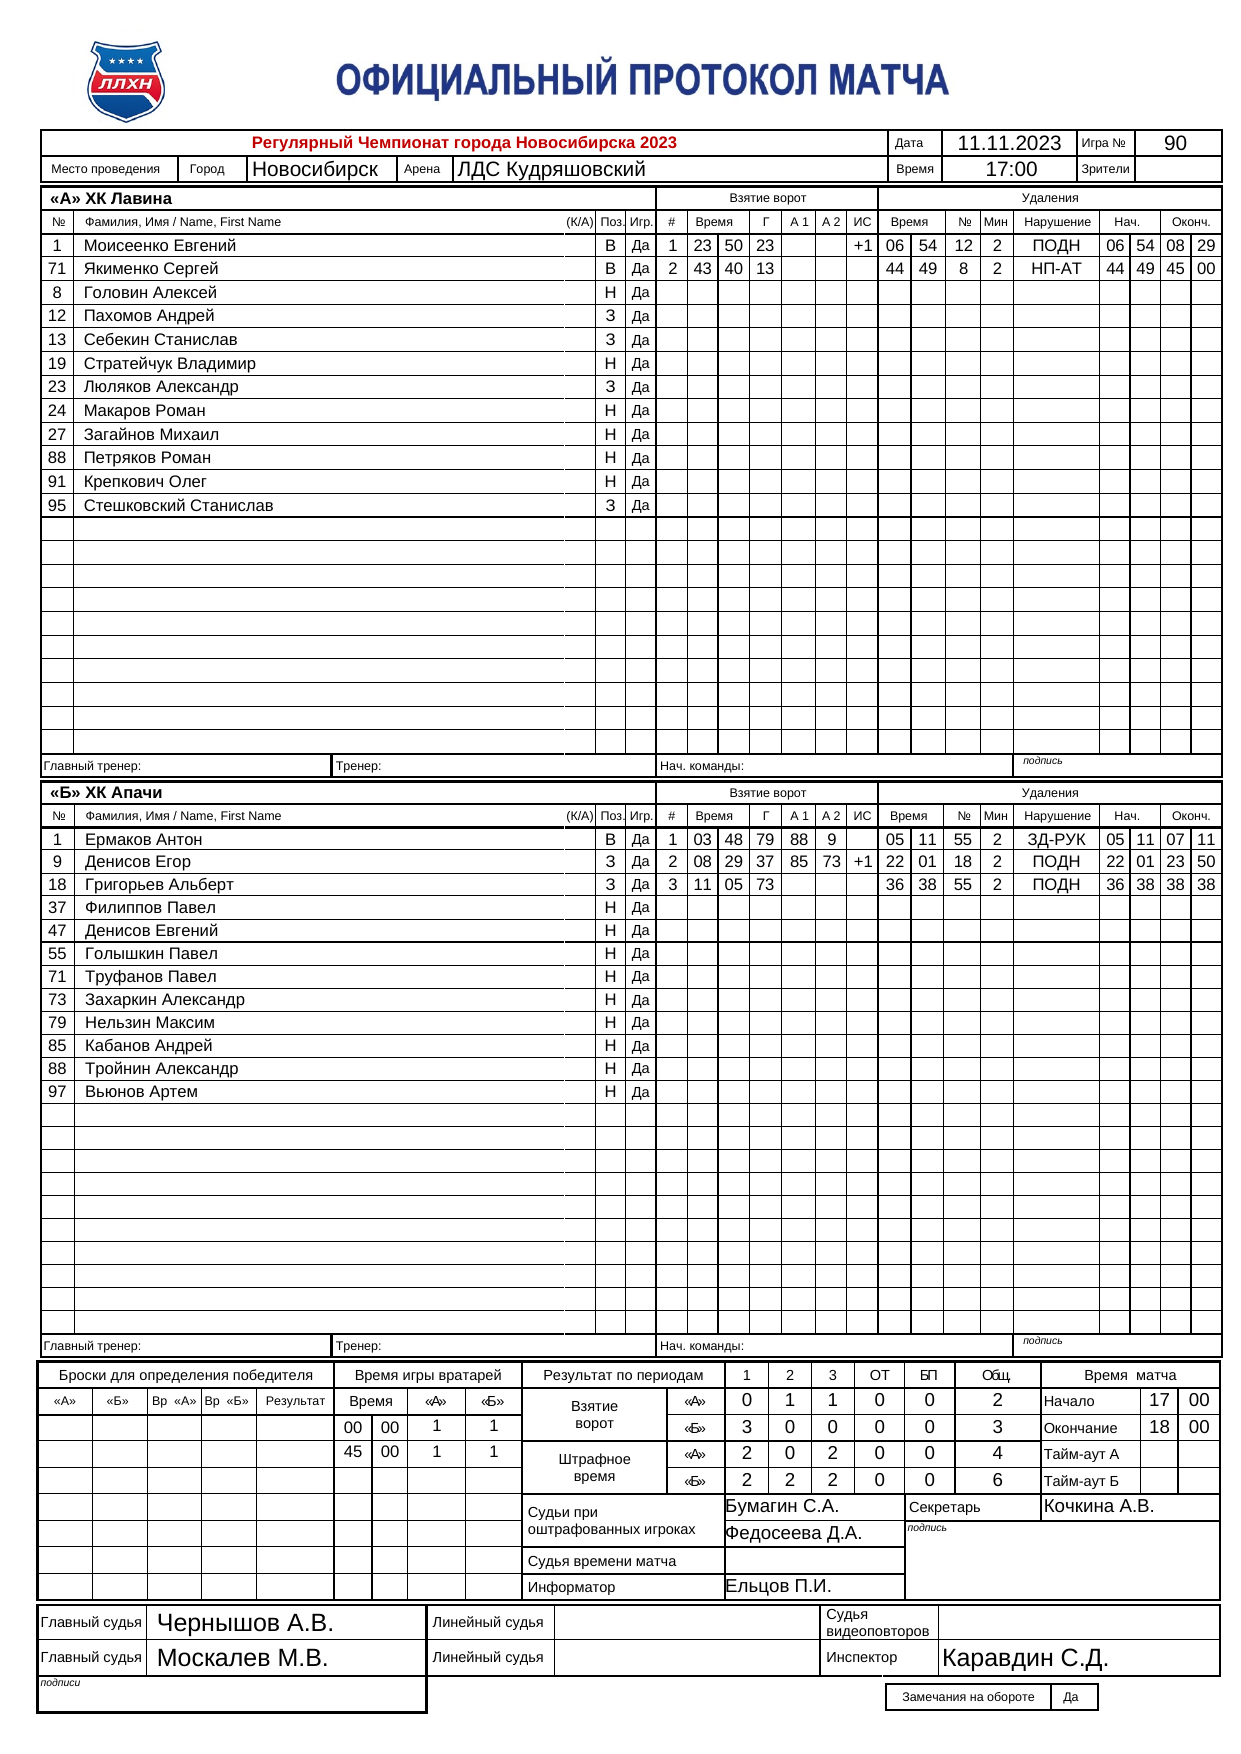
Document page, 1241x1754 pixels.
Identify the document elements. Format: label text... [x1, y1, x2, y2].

table_cell [335, 1574, 371, 1599]
table_cell [1192, 352, 1221, 374]
table_cell [879, 966, 910, 987]
table_cell [565, 446, 595, 469]
table_cell [879, 1150, 910, 1172]
table_cell 00 [373, 1441, 407, 1467]
table_cell [944, 1265, 980, 1287]
table_cell [847, 494, 877, 516]
table_cell [1100, 612, 1129, 634]
table_cell [981, 399, 1013, 422]
table_cell 8 [42, 281, 73, 303]
table_cell [626, 636, 655, 658]
table_cell [1192, 565, 1221, 587]
table_cell [750, 494, 781, 516]
table_cell 23 [750, 235, 781, 256]
table_cell 0 [769, 1442, 811, 1467]
table_cell [944, 1012, 980, 1033]
table_cell 85 [42, 1035, 74, 1057]
table_cell [782, 376, 815, 398]
table_cell [596, 683, 625, 706]
table_cell [1014, 683, 1099, 706]
table_header 2 [769, 1363, 811, 1387]
table_cell Н [596, 943, 625, 964]
table_cell Поз. [596, 805, 625, 826]
table_cell [981, 920, 1013, 941]
table_cell [1192, 518, 1221, 540]
table_cell [847, 1012, 877, 1033]
table_cell [688, 1081, 717, 1103]
table_cell [1014, 1081, 1099, 1103]
table_cell [42, 730, 73, 753]
table_cell [816, 1219, 846, 1241]
table_cell 95 [42, 494, 73, 516]
table_cell [719, 541, 749, 564]
table_cell [1161, 1127, 1190, 1149]
table_cell [816, 989, 846, 1011]
table_cell [719, 399, 749, 422]
table_cell «А» [39, 1389, 92, 1413]
table_cell [596, 1127, 625, 1149]
table_cell [847, 612, 877, 634]
table_cell Время [335, 1389, 407, 1413]
table_cell 1 [657, 235, 687, 256]
table_cell Чернышов А.В. [147, 1606, 425, 1639]
table_cell [202, 1468, 256, 1493]
table_cell Время [879, 211, 945, 233]
table_cell [202, 1547, 256, 1573]
table_cell Результат [257, 1389, 333, 1413]
table_cell 49 [1131, 257, 1160, 280]
table_cell [1014, 1058, 1099, 1079]
table_cell 23 [1161, 850, 1190, 872]
table_cell [1192, 494, 1221, 516]
table_cell Люляков Александр [74, 376, 564, 398]
table_cell 91 [42, 470, 73, 493]
table_cell [912, 1058, 943, 1079]
table_cell Н [596, 1058, 625, 1079]
table_cell 47 [42, 920, 74, 941]
table_cell [688, 943, 717, 964]
table_cell [565, 1012, 595, 1033]
table_cell [688, 281, 717, 303]
table_cell [816, 1150, 846, 1172]
table_cell ИС [847, 211, 877, 233]
table_cell [816, 1081, 846, 1103]
table_cell [946, 518, 980, 540]
table_cell [912, 328, 945, 351]
table_cell [596, 1173, 625, 1195]
table_cell [847, 1219, 877, 1241]
table_cell [1192, 1265, 1221, 1287]
table_cell 01 [912, 850, 943, 872]
table_cell [782, 446, 815, 469]
table_cell [75, 1242, 564, 1264]
table_cell [1192, 1012, 1221, 1033]
table_cell [1014, 1104, 1099, 1126]
table_cell [1131, 565, 1160, 587]
table_cell [688, 683, 717, 706]
table_cell 05 [1100, 829, 1129, 849]
table_cell [626, 1288, 655, 1310]
table_header Удаления [879, 783, 1221, 803]
table_cell [565, 850, 595, 872]
table_cell Да [626, 235, 655, 256]
table_cell [782, 1104, 815, 1126]
table_cell Н [596, 920, 625, 941]
table_cell [847, 1150, 877, 1172]
table_cell [1192, 1219, 1221, 1241]
table_cell [879, 1288, 910, 1310]
table_header Удаления [879, 188, 1221, 209]
table_cell Нач. [1100, 805, 1160, 826]
table_cell [912, 494, 945, 516]
table_cell Да [626, 328, 655, 351]
table_cell [565, 376, 595, 398]
table_cell [750, 1288, 781, 1310]
table_cell [335, 1521, 371, 1546]
table_cell [847, 1288, 877, 1310]
table_cell [1100, 470, 1129, 493]
table_cell [93, 1547, 147, 1573]
table_cell [657, 1288, 687, 1310]
table_cell 73 [816, 850, 846, 872]
table_cell Макаров Роман [74, 399, 564, 422]
table_cell [1100, 399, 1129, 422]
table_cell [596, 588, 625, 611]
table_cell [1100, 730, 1129, 753]
table_cell [946, 541, 980, 564]
table_cell 06 [1100, 235, 1129, 256]
table_cell +1 [847, 850, 877, 872]
table_cell [1131, 1242, 1160, 1264]
table_cell [688, 1035, 717, 1057]
table_cell 11 [688, 874, 717, 895]
table_cell Да [626, 1058, 655, 1079]
table_cell [257, 1547, 333, 1573]
table_cell [750, 1035, 781, 1057]
table_cell Загайнов Михаил [74, 423, 564, 445]
table_cell [719, 920, 749, 941]
table_cell З [596, 328, 625, 351]
table_cell [93, 1468, 147, 1493]
table_cell [719, 565, 749, 587]
table_cell [657, 423, 687, 445]
table_cell [626, 612, 655, 634]
table_cell [944, 1196, 980, 1218]
table_cell [39, 1441, 92, 1467]
table_cell [912, 399, 945, 422]
table_cell [981, 352, 1013, 374]
table_cell Да [626, 850, 655, 872]
table_cell [626, 588, 655, 611]
table_cell [565, 494, 595, 516]
table_cell Ельцов П.И. [726, 1575, 904, 1599]
table_cell А 2 [816, 805, 846, 826]
table_cell [565, 352, 595, 374]
table_cell [946, 588, 980, 611]
table_cell [816, 1127, 846, 1149]
table_cell [657, 446, 687, 469]
table_cell Да [626, 257, 655, 280]
table_cell [1131, 305, 1160, 327]
table_cell Судья видеоповторов [821, 1606, 938, 1639]
table_cell (К/А) [565, 805, 595, 826]
table_header Замечания на обороте [887, 1685, 1050, 1709]
table_cell [782, 1081, 815, 1103]
table_cell [782, 1127, 815, 1149]
table_cell [879, 281, 910, 303]
table_cell [750, 352, 781, 374]
table_cell [75, 1104, 564, 1126]
table_header Взятие ворот [657, 188, 877, 209]
table_cell [688, 565, 717, 587]
table_cell [657, 518, 687, 540]
table_cell 00 [1179, 1415, 1219, 1440]
table_cell [1100, 1012, 1129, 1033]
table_cell Кочкина А.В. [1042, 1495, 1219, 1520]
table_cell 11 [1192, 829, 1221, 849]
table_cell [42, 707, 73, 729]
table_cell Да [626, 399, 655, 422]
table_cell Секретарь [906, 1495, 1040, 1520]
table_cell [626, 565, 655, 587]
table_cell Н [596, 352, 625, 374]
table_cell [657, 328, 687, 351]
table_cell [912, 1081, 943, 1103]
table_cell 1 [769, 1389, 811, 1413]
table_cell Да [626, 966, 655, 987]
table_cell Нач. [1100, 211, 1160, 233]
table_cell [750, 565, 781, 587]
table_cell [626, 541, 655, 564]
table_cell [782, 588, 815, 611]
table_header Дата [889, 131, 941, 155]
table_cell [626, 1265, 655, 1287]
table_cell 73 [750, 874, 781, 895]
table_cell [657, 588, 687, 611]
table_cell Нарушение [1014, 805, 1099, 826]
table_cell [688, 989, 717, 1011]
table_cell [1161, 1104, 1190, 1126]
table_cell [912, 730, 945, 753]
table_cell [782, 920, 815, 941]
table_cell [847, 281, 877, 303]
table_cell [944, 966, 980, 987]
table_cell Взятие ворот [523, 1389, 666, 1440]
table_cell [1014, 1035, 1099, 1057]
table_cell 0 [855, 1389, 904, 1413]
table_cell [1161, 470, 1190, 493]
table_cell [596, 707, 625, 729]
table_cell [981, 470, 1013, 493]
table_cell [75, 1288, 564, 1310]
table_cell Да [626, 1081, 655, 1103]
table_cell Москалев М.В. [147, 1640, 425, 1675]
table_cell [1192, 588, 1221, 611]
table_cell подпись [1014, 1335, 1221, 1356]
table_cell З [596, 494, 625, 516]
table_header 1 [726, 1363, 768, 1387]
table_cell [688, 1265, 717, 1287]
table_cell [1014, 1265, 1099, 1287]
table_cell [1100, 1196, 1129, 1218]
table_cell [1014, 943, 1099, 964]
table_cell 2 [812, 1468, 854, 1493]
table_cell Поз. [596, 211, 625, 233]
table_cell [847, 636, 877, 658]
table_cell 50 [719, 235, 749, 256]
table_cell [912, 1242, 943, 1264]
table_cell [1100, 966, 1129, 987]
table_header Игра № [1078, 131, 1134, 155]
table_cell [596, 730, 625, 753]
table_cell Линейный судья [428, 1640, 554, 1675]
table_cell [428, 1677, 882, 1711]
table_cell [1192, 328, 1221, 351]
table_cell [847, 707, 877, 729]
table_cell [816, 1012, 846, 1033]
table_cell [657, 494, 687, 516]
table_cell [688, 494, 717, 516]
table_cell [1141, 1468, 1177, 1493]
table_cell [148, 1494, 201, 1520]
table_cell Денисов Евгений [75, 920, 564, 941]
table_cell Н [596, 423, 625, 445]
table_cell [626, 518, 655, 540]
table_cell [373, 1547, 407, 1573]
table_cell 12 [42, 305, 73, 327]
table_cell Главный тренер: [42, 1335, 330, 1356]
table_cell [39, 1494, 92, 1520]
table_cell З [596, 376, 625, 398]
table_cell [719, 328, 749, 351]
table_cell [1131, 1173, 1160, 1195]
table_cell [912, 518, 945, 540]
table_cell [1014, 989, 1099, 1011]
table_cell [1100, 518, 1129, 540]
table_cell № [42, 805, 74, 826]
table_cell [565, 1150, 595, 1172]
table_cell [816, 943, 846, 964]
table_cell Да [626, 281, 655, 303]
table_cell [1161, 943, 1190, 964]
table_cell [1192, 446, 1221, 469]
table_cell [782, 1035, 815, 1057]
table_cell [981, 943, 1013, 964]
table_cell [816, 470, 846, 493]
table_cell [42, 1219, 74, 1241]
table_cell [373, 1468, 407, 1493]
table_cell [1100, 1288, 1129, 1310]
table_cell [408, 1547, 465, 1573]
table_cell [565, 328, 595, 351]
table_cell [93, 1416, 147, 1440]
table_cell [879, 1311, 910, 1333]
table_cell [946, 423, 980, 445]
table_cell [1131, 683, 1160, 706]
table_cell [816, 874, 846, 895]
table_cell [847, 659, 877, 682]
table_cell [750, 896, 781, 918]
table_cell [782, 730, 815, 753]
table_cell [750, 281, 781, 303]
table_cell Место проведения [42, 157, 177, 181]
table_cell «А» [668, 1389, 724, 1413]
table_cell [565, 920, 595, 941]
table_cell [74, 518, 564, 540]
table_cell [1161, 281, 1190, 303]
table_cell [1161, 1196, 1190, 1218]
table_cell [93, 1441, 147, 1467]
table_cell [879, 588, 910, 611]
table_cell [750, 989, 781, 1011]
table_cell 05 [719, 874, 749, 895]
table_cell [75, 1173, 564, 1195]
table_cell [565, 943, 595, 964]
table_cell [657, 1196, 687, 1218]
table_cell [1014, 446, 1099, 469]
table_cell 3 [726, 1415, 768, 1440]
table_cell Захаркин Александр [75, 989, 564, 1011]
table_cell [847, 1081, 877, 1103]
table_cell [1131, 1196, 1160, 1218]
table_cell [944, 1150, 980, 1172]
table_cell Якименко Сергей [74, 257, 564, 280]
table_cell [257, 1441, 333, 1467]
table_cell [1131, 588, 1160, 611]
table_cell Время [688, 211, 749, 233]
table_cell [596, 1219, 625, 1241]
table_cell [565, 874, 595, 895]
table_header 3 [812, 1363, 854, 1387]
table_cell Голышкин Павел [75, 943, 564, 964]
table_cell [912, 920, 943, 941]
table_cell [1131, 966, 1160, 987]
table_cell [981, 612, 1013, 634]
table_cell [565, 1081, 595, 1103]
table_cell [782, 1242, 815, 1264]
table_cell [816, 376, 846, 398]
table_cell [688, 470, 717, 493]
table_cell [1131, 1265, 1160, 1287]
table_cell [879, 896, 910, 918]
table_cell [1161, 730, 1190, 753]
table_cell [1014, 281, 1099, 303]
table_cell [946, 446, 980, 469]
table_cell # [657, 805, 687, 826]
table_cell [657, 305, 687, 327]
table_cell [750, 966, 781, 987]
table_cell [42, 1288, 74, 1310]
table_cell [847, 399, 877, 422]
table_cell [335, 1494, 371, 1520]
table_cell [719, 1288, 749, 1310]
table_cell Бумагин С.А. [726, 1495, 904, 1520]
table_cell [1131, 989, 1160, 1011]
table_cell [565, 588, 595, 611]
table_cell [657, 896, 687, 918]
table_cell [74, 588, 564, 611]
table_header Общ. [956, 1363, 1040, 1387]
table_cell Федосеева Д.А. [726, 1521, 904, 1546]
table_cell Пахомов Андрей [74, 305, 564, 327]
table_cell [565, 1104, 595, 1126]
table_cell [74, 707, 564, 729]
table_cell [657, 730, 687, 753]
table_cell [626, 683, 655, 706]
table_cell [202, 1574, 256, 1599]
table_cell [42, 1173, 74, 1195]
table_cell [1131, 612, 1160, 634]
table_cell [1161, 1288, 1190, 1310]
table_cell [879, 1196, 910, 1218]
table_cell [750, 470, 781, 493]
table_cell [1161, 305, 1190, 327]
table_cell 0 [769, 1415, 811, 1440]
table_cell [1141, 1441, 1177, 1467]
table_cell [42, 541, 73, 564]
table_cell [1014, 541, 1099, 564]
table_cell [946, 376, 980, 398]
table_cell [750, 588, 781, 611]
table_cell [1192, 707, 1221, 729]
table_cell 38 [912, 874, 943, 895]
table_cell Вьюнов Артем [75, 1081, 564, 1103]
table_cell [944, 1242, 980, 1264]
table_cell 2 [726, 1468, 768, 1493]
table_cell [565, 989, 595, 1011]
table_cell [879, 470, 910, 493]
table_cell [657, 470, 687, 493]
table_cell Моисеенко Евгений [74, 235, 564, 256]
table_cell [946, 352, 980, 374]
table_cell [688, 636, 717, 658]
table_cell [1136, 157, 1221, 181]
table_cell [1131, 1311, 1160, 1333]
table_cell 0 [855, 1415, 904, 1440]
table_cell 0 [905, 1415, 954, 1440]
table_cell [879, 565, 910, 587]
table_cell [1192, 1242, 1221, 1264]
table_cell [879, 659, 910, 682]
table_cell [879, 1173, 910, 1195]
table_cell [1100, 281, 1129, 303]
table_cell 2 [981, 235, 1013, 256]
table_cell [816, 1104, 846, 1126]
table_cell [816, 1242, 846, 1264]
table_cell [1100, 1265, 1129, 1287]
table_cell [750, 1012, 781, 1033]
table_cell [565, 1288, 595, 1310]
table_cell [944, 1288, 980, 1310]
table_cell 73 [42, 989, 74, 1011]
table_cell [1161, 376, 1190, 398]
table_cell Да [626, 989, 655, 1011]
table_cell [657, 1242, 687, 1264]
table_cell [74, 683, 564, 706]
table_cell 45 [335, 1441, 371, 1467]
table_cell Да [626, 896, 655, 918]
table_cell Время [688, 805, 749, 826]
table_cell [42, 1196, 74, 1218]
table_cell [1192, 966, 1221, 987]
table_cell [1014, 612, 1099, 634]
table_cell [1161, 565, 1190, 587]
table_cell [981, 1012, 1013, 1033]
table_cell [879, 399, 910, 422]
table_cell [596, 659, 625, 682]
table_cell [847, 518, 877, 540]
table_cell [944, 1058, 980, 1079]
table_cell [1014, 1196, 1099, 1218]
table_cell [719, 896, 749, 918]
table_cell [1131, 1058, 1160, 1079]
table_cell [719, 305, 749, 327]
table_cell 18 [1141, 1415, 1177, 1440]
table_cell 2 [726, 1442, 768, 1467]
table_cell [1131, 920, 1160, 941]
table_cell [912, 470, 945, 493]
table_cell Н [596, 1035, 625, 1057]
table_cell [816, 494, 846, 516]
table_cell [981, 636, 1013, 658]
table_cell [626, 1127, 655, 1149]
table_cell [657, 1173, 687, 1195]
table_cell [657, 1035, 687, 1057]
table_cell [565, 470, 595, 493]
table_cell [981, 683, 1013, 706]
table_cell [555, 1606, 819, 1639]
table_cell [657, 636, 687, 658]
table_cell [1014, 920, 1099, 941]
table_header «Б» ХК Апачи [42, 783, 655, 803]
table_cell [782, 518, 815, 540]
table_cell Стешковский Станислав [74, 494, 564, 516]
table_cell [816, 588, 846, 611]
table_cell [565, 636, 595, 658]
table_cell [981, 1265, 1013, 1287]
table_cell [1100, 446, 1129, 469]
table_cell З [596, 874, 625, 895]
table_cell [1161, 352, 1190, 374]
table_cell 2 [657, 850, 687, 872]
table_cell Тренер: [333, 755, 655, 776]
table_cell [1192, 1150, 1221, 1172]
table_cell 22 [1100, 850, 1129, 872]
table_cell НП-АТ [1014, 257, 1099, 280]
table_cell [596, 636, 625, 658]
table_cell [565, 730, 595, 753]
table_cell [912, 966, 943, 987]
table_cell [596, 1311, 625, 1333]
table_cell 40 [719, 257, 749, 280]
table_cell [981, 1035, 1013, 1057]
table_cell [750, 1242, 781, 1264]
table_cell [719, 612, 749, 634]
table_cell [944, 896, 980, 918]
table_cell 88 [42, 446, 73, 469]
table_cell [657, 1058, 687, 1079]
table_cell [912, 659, 945, 682]
table_cell [981, 707, 1013, 729]
table_cell [565, 1127, 595, 1149]
table_cell [879, 328, 910, 351]
table_cell Линейный судья [428, 1606, 554, 1639]
table_cell [944, 1127, 980, 1149]
table_cell [1161, 1081, 1190, 1103]
table_cell 36 [1100, 874, 1129, 895]
table_cell [912, 1104, 943, 1126]
table_cell Судья времени матча [523, 1548, 724, 1573]
table_cell [750, 541, 781, 564]
table_cell [782, 352, 815, 374]
table_cell [847, 896, 877, 918]
table_cell [750, 446, 781, 469]
table_cell [1161, 1035, 1190, 1057]
table_cell [944, 1173, 980, 1195]
table_cell [816, 257, 846, 280]
table_cell 18 [42, 874, 74, 895]
table_cell [202, 1494, 256, 1520]
table_cell [74, 541, 564, 564]
table_header Время матча [1042, 1363, 1219, 1387]
table_cell [719, 943, 749, 964]
table_cell [912, 541, 945, 564]
table_cell [1161, 518, 1190, 540]
table_cell [816, 683, 846, 706]
table_cell [93, 1521, 147, 1546]
table_cell [1161, 423, 1190, 445]
table_cell [816, 565, 846, 587]
table_cell [782, 1219, 815, 1241]
table_cell [657, 1150, 687, 1172]
table_cell [847, 989, 877, 1011]
table_cell [148, 1468, 201, 1493]
table_cell [879, 683, 910, 706]
table_cell [1192, 470, 1221, 493]
table_cell [981, 305, 1013, 327]
table_cell 0 [855, 1468, 904, 1493]
table_cell [688, 1242, 717, 1264]
table_cell [1179, 1468, 1219, 1493]
table_cell [1014, 707, 1099, 729]
table_cell [626, 1219, 655, 1241]
table_cell [782, 966, 815, 987]
table_cell 2 [956, 1389, 1040, 1413]
table_cell [257, 1416, 333, 1440]
table_cell [879, 989, 910, 1011]
table_cell ПОДН [1014, 235, 1099, 256]
table_cell 88 [42, 1058, 74, 1079]
table_cell 05 [879, 829, 910, 849]
table_cell [816, 612, 846, 634]
table_cell [981, 376, 1013, 398]
table_cell Н [596, 470, 625, 493]
table_cell ЗД-РУК [1014, 829, 1099, 849]
table_cell [719, 659, 749, 682]
table_cell Н [596, 399, 625, 422]
table_cell [1131, 896, 1160, 918]
table_cell [148, 1547, 201, 1573]
table_cell [816, 1035, 846, 1057]
table_cell [981, 588, 1013, 611]
table_cell [688, 612, 717, 634]
table_cell [879, 1104, 910, 1126]
table_cell [148, 1521, 201, 1546]
table_cell [1161, 636, 1190, 658]
table_cell [782, 423, 815, 445]
table_cell 0 [726, 1389, 768, 1413]
table_header Взятие ворот [657, 783, 877, 803]
table_cell 2 [812, 1442, 854, 1467]
table_cell [1014, 518, 1099, 540]
table_cell [335, 1468, 371, 1493]
table_cell 1 [408, 1416, 465, 1440]
table_cell [1100, 943, 1129, 964]
table_cell [1161, 446, 1190, 469]
table_cell [946, 328, 980, 351]
table_cell [596, 1104, 625, 1126]
table_cell [1192, 1173, 1221, 1195]
table_cell [782, 636, 815, 658]
table_cell [657, 966, 687, 987]
table_cell [1192, 399, 1221, 422]
table_cell [981, 1311, 1013, 1333]
table_cell [750, 328, 781, 351]
table_cell [1100, 376, 1129, 398]
table_cell [688, 588, 717, 611]
table_cell Вр «А» [148, 1389, 201, 1413]
table_cell [466, 1574, 521, 1599]
table_cell 27 [42, 423, 73, 445]
table_cell [944, 1104, 980, 1126]
table_cell [626, 1311, 655, 1333]
table_cell [981, 281, 1013, 303]
table_cell [1100, 683, 1129, 706]
table_cell 2 [769, 1468, 811, 1493]
table_cell [782, 494, 815, 516]
table_cell [1014, 328, 1099, 351]
table_cell [750, 1058, 781, 1079]
table_cell [750, 707, 781, 729]
table_cell [946, 305, 980, 327]
table_cell [816, 636, 846, 658]
table_cell [981, 1196, 1013, 1218]
table_cell [847, 966, 877, 987]
table_cell [565, 235, 595, 256]
table_cell [565, 257, 595, 280]
table_cell Вр «Б» [202, 1389, 256, 1413]
table_cell Себекин Станислав [74, 328, 564, 351]
table_cell [912, 281, 945, 303]
table_cell [879, 494, 910, 516]
table_cell [596, 541, 625, 564]
table_cell Кабанов Андрей [75, 1035, 564, 1057]
table_cell [719, 281, 749, 303]
table_cell [879, 707, 910, 729]
table_cell [565, 707, 595, 729]
table_cell [42, 636, 73, 658]
table_cell [657, 281, 687, 303]
table_cell [688, 446, 717, 469]
table_cell [981, 1081, 1013, 1103]
table_cell [42, 659, 73, 682]
table_cell [1161, 1058, 1190, 1079]
table_cell [782, 1173, 815, 1195]
table_cell [257, 1521, 333, 1546]
table_cell [1014, 305, 1099, 327]
table_cell [981, 446, 1013, 469]
table_cell [565, 399, 595, 422]
table_cell [657, 943, 687, 964]
table_cell Г [750, 805, 781, 826]
table_cell [1100, 989, 1129, 1011]
table_cell «Б» [93, 1389, 147, 1413]
table_cell [750, 376, 781, 398]
table_cell [74, 730, 564, 753]
table_cell [719, 376, 749, 398]
table_cell [782, 470, 815, 493]
table_cell В [596, 257, 625, 280]
table_cell 00 [1179, 1389, 1219, 1413]
table_cell [847, 1173, 877, 1195]
table_cell Город [179, 157, 246, 181]
table_cell [879, 1058, 910, 1079]
table_cell [93, 1494, 147, 1520]
table_cell [1100, 896, 1129, 918]
table_cell [816, 659, 846, 682]
table_cell [202, 1416, 256, 1440]
table_cell [719, 707, 749, 729]
table_cell [816, 1265, 846, 1287]
table_cell [75, 1219, 564, 1241]
table_cell [847, 1058, 877, 1079]
table_cell Игр. [626, 805, 655, 826]
table_cell [750, 659, 781, 682]
table_cell Да [626, 920, 655, 941]
table_cell 1 [408, 1441, 465, 1467]
table_cell [688, 1219, 717, 1241]
table_cell [1131, 1127, 1160, 1149]
table_cell [1192, 612, 1221, 634]
table_cell [75, 1311, 564, 1333]
table_cell [782, 257, 815, 280]
table_cell [1192, 281, 1221, 303]
table_cell [202, 1441, 256, 1467]
table_cell 0 [905, 1468, 954, 1493]
table_cell [1131, 281, 1160, 303]
table_cell [373, 1494, 407, 1520]
table_cell Главный тренер: [42, 755, 330, 776]
table_cell 23 [688, 235, 717, 256]
table_cell [981, 659, 1013, 682]
table_cell [42, 1150, 74, 1172]
table_cell [847, 943, 877, 964]
table_cell [912, 1127, 943, 1149]
table_cell [688, 920, 717, 941]
table_cell [719, 636, 749, 658]
table_cell [912, 352, 945, 374]
table_cell подписи [39, 1677, 425, 1711]
table_cell Головин Алексей [74, 281, 564, 303]
table_cell [847, 1311, 877, 1333]
table_cell 2 [981, 829, 1013, 849]
table_cell [912, 896, 943, 918]
table_cell [1131, 707, 1160, 729]
table_cell [148, 1441, 201, 1467]
table_cell [1100, 1242, 1129, 1264]
table_cell Нарушение [1014, 211, 1099, 233]
table_cell «А» [408, 1389, 465, 1413]
table_cell 08 [688, 850, 717, 872]
table_cell [912, 1150, 943, 1172]
table_cell [1131, 518, 1160, 540]
table_cell [688, 1150, 717, 1172]
table_cell [816, 707, 846, 729]
table_cell [408, 1574, 465, 1599]
table_cell [1131, 730, 1160, 753]
table_cell [688, 352, 717, 374]
table_cell Штрафное время [523, 1442, 666, 1493]
table_cell Да [626, 1012, 655, 1033]
table_cell [565, 1196, 595, 1218]
table_cell Н [596, 1012, 625, 1033]
table_cell [657, 541, 687, 564]
table_cell Новосибирск [248, 157, 396, 181]
table_cell [719, 1265, 749, 1287]
table_cell [596, 1288, 625, 1310]
table_cell [981, 989, 1013, 1011]
table_cell [816, 423, 846, 445]
table_cell [981, 1104, 1013, 1126]
table_cell [1131, 1035, 1160, 1057]
table_cell [1131, 399, 1160, 422]
table_cell [596, 1150, 625, 1172]
table_cell [565, 423, 595, 445]
table_cell [1100, 1173, 1129, 1195]
table_cell [981, 328, 1013, 351]
table_cell [565, 896, 595, 918]
table_cell [750, 518, 781, 540]
table_cell [688, 730, 717, 753]
table_cell [1161, 541, 1190, 564]
table_cell Н [596, 281, 625, 303]
table_cell 0 [905, 1442, 954, 1467]
table_cell [565, 281, 595, 303]
table_cell Денисов Егор [75, 850, 564, 872]
table_cell [688, 1104, 717, 1126]
table_cell [42, 1265, 74, 1287]
table_cell [1161, 1150, 1190, 1172]
table_cell Тайм-аут Б [1042, 1468, 1140, 1493]
table_cell [257, 1494, 333, 1520]
table_cell [912, 1219, 943, 1241]
table_cell Крепкович Олег [74, 470, 564, 493]
table_cell [1014, 1012, 1099, 1033]
table_cell Фамилия, Имя / Name, First Name [75, 805, 565, 826]
table_cell [373, 1521, 407, 1546]
table_cell Да [626, 305, 655, 327]
table_cell [688, 896, 717, 918]
table_cell 9 [816, 829, 846, 849]
table_cell [946, 281, 980, 303]
table_cell [883, 1677, 1220, 1681]
table_cell [750, 1196, 781, 1218]
table_cell [565, 829, 595, 849]
table_cell [782, 874, 815, 895]
table_cell [847, 1035, 877, 1057]
table_cell 2 [981, 257, 1013, 280]
table_cell [688, 1288, 717, 1310]
table_cell [565, 305, 595, 327]
table_cell [719, 446, 749, 469]
table_cell [782, 399, 815, 422]
table_cell [847, 565, 877, 587]
table_cell [408, 1494, 465, 1520]
table_cell [719, 1150, 749, 1172]
table_cell [1014, 352, 1099, 374]
table_cell [1014, 636, 1099, 658]
table_cell [74, 612, 564, 634]
table_cell [39, 1468, 92, 1493]
table_cell [847, 423, 877, 445]
table_cell Труфанов Павел [75, 966, 564, 987]
table_cell [1161, 399, 1190, 422]
table_cell [1161, 920, 1190, 941]
table_cell Да [626, 470, 655, 493]
table_cell [657, 659, 687, 682]
table_cell 85 [782, 850, 815, 872]
table_cell 6 [956, 1468, 1040, 1493]
table_cell 11 [1131, 829, 1160, 849]
table_cell [879, 1012, 910, 1033]
table_cell [626, 1242, 655, 1264]
table_cell [1161, 896, 1190, 918]
table_cell [148, 1416, 201, 1440]
table_cell [1131, 1288, 1160, 1310]
table_cell подпись [1014, 755, 1221, 776]
table_cell [847, 376, 877, 398]
table_cell [42, 1127, 74, 1149]
table_cell 4 [956, 1442, 1040, 1467]
table_cell [1161, 588, 1190, 611]
table_cell [1100, 1311, 1129, 1333]
table_cell [816, 920, 846, 941]
table_cell Зрители [1078, 157, 1134, 181]
table_cell [1192, 1196, 1221, 1218]
table_cell [1131, 659, 1160, 682]
table_cell [782, 612, 815, 634]
table_cell [912, 989, 943, 1011]
table_cell [782, 305, 815, 327]
table_cell [939, 1606, 1219, 1639]
table_cell 13 [750, 257, 781, 280]
table_cell З [596, 305, 625, 327]
table_cell 17:00 [943, 157, 1076, 181]
table_cell 55 [944, 829, 980, 849]
table_cell Мин [981, 805, 1013, 826]
table_cell «Б » [466, 1389, 521, 1413]
table_cell [1192, 1127, 1221, 1149]
table_cell [816, 518, 846, 540]
table_cell Да [626, 943, 655, 964]
table_cell [879, 446, 910, 469]
table_cell [944, 1035, 980, 1057]
table_cell 48 [719, 829, 749, 849]
table_cell Ермаков Антон [75, 829, 564, 849]
table_cell «Б» [668, 1468, 724, 1493]
table_cell [782, 1288, 815, 1310]
table_cell [879, 423, 910, 445]
table_cell [1131, 1150, 1160, 1172]
table_cell [1100, 423, 1129, 445]
table_cell [1192, 1311, 1221, 1333]
table_cell [1014, 565, 1099, 587]
table_cell [782, 1012, 815, 1033]
table_cell Да [626, 494, 655, 516]
table_header Да [1052, 1685, 1097, 1709]
table_cell № [944, 805, 980, 826]
table_cell [847, 1104, 877, 1126]
table_cell Судьи при оштрафованных игроках [523, 1495, 724, 1546]
table_cell [847, 541, 877, 564]
table_cell [688, 541, 717, 564]
table_cell [1014, 1173, 1099, 1195]
table_cell Н [596, 1081, 625, 1103]
table_cell 2 [981, 850, 1013, 872]
table_cell [74, 659, 564, 682]
table_cell [657, 1311, 687, 1333]
table_cell [688, 1311, 717, 1333]
table_cell [879, 1219, 910, 1241]
table_cell [1100, 588, 1129, 611]
table_cell [782, 328, 815, 351]
table_cell [1131, 943, 1160, 964]
table_cell [565, 1219, 595, 1241]
table_cell [912, 376, 945, 398]
table_cell [816, 235, 846, 256]
table_cell Филиппов Павел [75, 896, 564, 918]
table_cell Нач. команды: [657, 755, 1012, 776]
table_cell [565, 518, 595, 540]
table_cell [42, 1311, 74, 1333]
table_cell [750, 1150, 781, 1172]
table_cell +1 [847, 235, 877, 256]
table_header БП [905, 1363, 954, 1387]
table_cell [946, 399, 980, 422]
table_cell [847, 683, 877, 706]
table_cell [565, 1242, 595, 1264]
table_cell ПОДН [1014, 850, 1099, 872]
table_cell Да [626, 352, 655, 374]
table_cell Н [596, 446, 625, 469]
table_cell [1100, 328, 1129, 351]
table_cell [657, 376, 687, 398]
table_cell [981, 518, 1013, 540]
table_cell [1161, 683, 1190, 706]
table_cell [657, 1219, 687, 1241]
table_cell 06 [879, 235, 910, 256]
table_cell [688, 1196, 717, 1218]
table_cell 22 [879, 850, 910, 872]
table_cell [719, 1127, 749, 1149]
table_cell 17 [1141, 1389, 1177, 1413]
table_cell [1131, 423, 1160, 445]
table_cell 07 [1161, 829, 1190, 849]
table_cell [981, 966, 1013, 987]
table_cell [782, 541, 815, 564]
table_cell В [596, 235, 625, 256]
table_header Броски для определения победителя [39, 1363, 333, 1387]
table_cell Арена [398, 157, 452, 181]
table_cell [1131, 1012, 1160, 1033]
table_cell [816, 399, 846, 422]
table_cell [1161, 707, 1190, 729]
table_cell [1100, 1219, 1129, 1241]
table_cell [981, 1288, 1013, 1310]
table_cell [879, 1081, 910, 1103]
table_cell 00 [335, 1416, 371, 1440]
table_cell [912, 1035, 943, 1057]
table_cell [847, 920, 877, 941]
table_cell [912, 943, 943, 964]
table_cell [1014, 1219, 1099, 1241]
table_cell 54 [1131, 235, 1160, 256]
table_cell [75, 1127, 564, 1149]
table_cell 43 [688, 257, 717, 280]
table_cell [912, 612, 945, 634]
table_cell 0 [905, 1389, 954, 1413]
table_cell Информатор [523, 1575, 724, 1599]
table_cell [847, 305, 877, 327]
table_cell ИС [847, 805, 877, 826]
table_cell [466, 1494, 521, 1520]
table_cell [816, 1196, 846, 1218]
table_cell [944, 1219, 980, 1241]
table_cell [1014, 494, 1099, 516]
table_cell # [657, 211, 687, 233]
table_cell Тайм-аут А [1042, 1441, 1140, 1467]
table_cell Да [626, 829, 655, 849]
table_cell [688, 305, 717, 327]
table_cell [981, 1150, 1013, 1172]
table_cell [1100, 659, 1129, 682]
table_cell [75, 1196, 564, 1218]
table_cell [847, 257, 877, 280]
table_cell [847, 730, 877, 753]
table_cell [981, 494, 1013, 516]
table_header 11.11.2023 [943, 131, 1076, 155]
table_cell А 2 [816, 211, 846, 233]
table_cell [847, 588, 877, 611]
table_cell [1131, 1081, 1160, 1103]
table_cell [1131, 636, 1160, 658]
table_cell [816, 328, 846, 351]
table_cell [879, 541, 910, 564]
table_cell [565, 966, 595, 987]
table_cell [1192, 943, 1221, 964]
table_cell [1192, 896, 1221, 918]
table_cell [719, 1196, 749, 1218]
table_cell [981, 541, 1013, 564]
table_cell [1192, 920, 1221, 941]
table_cell [1100, 494, 1129, 516]
table_cell [946, 612, 980, 634]
table_cell [1100, 1150, 1129, 1172]
table_cell 1 [812, 1389, 854, 1413]
table_cell Время [879, 805, 943, 826]
table_cell [816, 1058, 846, 1079]
table_cell 38 [1161, 874, 1190, 895]
table_cell [1014, 470, 1099, 493]
table_cell [1014, 896, 1099, 918]
table_cell [719, 470, 749, 493]
table_cell [719, 1311, 749, 1333]
table_cell 00 [373, 1416, 407, 1440]
table_cell 29 [719, 850, 749, 872]
table_cell [657, 707, 687, 729]
table_cell ЛДС Кудряшовский [454, 157, 887, 181]
table_cell [879, 730, 910, 753]
table_header «А» ХК Лавина [42, 188, 655, 209]
table_cell [946, 565, 980, 587]
table_cell [719, 352, 749, 374]
table_cell [565, 541, 595, 564]
table_cell [750, 636, 781, 658]
table_cell [596, 1265, 625, 1287]
table_cell [1100, 707, 1129, 729]
table_cell [750, 305, 781, 327]
table_cell Петряков Роман [74, 446, 564, 469]
table_cell Да [626, 423, 655, 445]
table_cell Инспектор [821, 1640, 938, 1675]
table_cell [1192, 305, 1221, 327]
table_cell [750, 943, 781, 964]
table_cell [879, 352, 910, 374]
table_cell [1192, 636, 1221, 658]
table_cell [1192, 730, 1221, 753]
table_cell [565, 1058, 595, 1079]
table_cell [847, 328, 877, 351]
table_cell Нельзин Максим [75, 1012, 564, 1033]
table_cell [816, 541, 846, 564]
table_cell [335, 1547, 371, 1573]
table_cell [946, 659, 980, 682]
table_cell 1 [42, 829, 74, 849]
table_cell [39, 1547, 92, 1573]
table_cell 45 [1161, 257, 1190, 280]
table_cell [782, 1058, 815, 1079]
table_cell 36 [879, 874, 910, 895]
table_cell 29 [1192, 235, 1221, 256]
table_cell [596, 1242, 625, 1264]
table_cell Время [889, 157, 941, 181]
table_cell [408, 1521, 465, 1546]
table_cell 44 [879, 257, 910, 280]
table_cell [782, 707, 815, 729]
table_cell [879, 1242, 910, 1264]
table_cell [657, 683, 687, 706]
table_cell [981, 1127, 1013, 1149]
table_cell [565, 1311, 595, 1333]
table_cell [565, 565, 595, 587]
table_cell 55 [42, 943, 74, 964]
table_cell [1192, 1104, 1221, 1126]
table_cell 1 [466, 1441, 521, 1467]
table_cell [719, 423, 749, 445]
table_cell [657, 565, 687, 587]
table_cell [750, 612, 781, 634]
table_cell [719, 683, 749, 706]
table_cell [42, 588, 73, 611]
table_cell [74, 565, 564, 587]
table_cell [750, 423, 781, 445]
table_cell [1100, 1104, 1129, 1126]
table_cell [750, 1265, 781, 1287]
table_cell 24 [42, 399, 73, 422]
table_cell [782, 235, 815, 256]
table_cell [657, 1081, 687, 1103]
table_cell [816, 966, 846, 987]
table_cell [981, 423, 1013, 445]
table_cell 08 [1161, 235, 1190, 256]
table_cell [816, 1288, 846, 1310]
table_cell [1161, 1219, 1190, 1241]
table_cell [39, 1574, 92, 1599]
table_cell [750, 1081, 781, 1103]
table_cell [946, 707, 980, 729]
table_cell [1161, 494, 1190, 516]
table_cell [1131, 470, 1160, 493]
table_cell [1014, 1127, 1099, 1149]
table_header Время игры вратарей [335, 1363, 521, 1387]
table_cell [257, 1574, 333, 1599]
table_cell 18 [944, 850, 980, 872]
table_cell Фамилия, Имя / Name, First Name [74, 211, 565, 233]
table_cell [1100, 352, 1129, 374]
table_cell [1131, 352, 1160, 374]
table_cell [1014, 423, 1099, 445]
table_cell Григорьев Альберт [75, 874, 564, 895]
table_cell [1131, 376, 1160, 398]
table_cell 01 [1131, 850, 1160, 872]
table_cell [816, 352, 846, 374]
table_cell 79 [750, 829, 781, 849]
table_cell [1161, 1242, 1190, 1264]
table_cell [816, 446, 846, 469]
table_cell [750, 1311, 781, 1333]
table_cell [1100, 920, 1129, 941]
table_cell [1014, 376, 1099, 398]
table_cell [1179, 1441, 1219, 1467]
table_cell [719, 1035, 749, 1057]
table_cell [847, 1196, 877, 1218]
table_cell [75, 1150, 564, 1172]
table_cell [946, 470, 980, 493]
table_cell [719, 1219, 749, 1241]
table_cell [912, 636, 945, 658]
table_cell [1014, 730, 1099, 753]
table_cell [719, 494, 749, 516]
table_cell [1161, 1173, 1190, 1195]
table_cell [750, 1104, 781, 1126]
table_cell [879, 920, 910, 941]
table_cell [879, 305, 910, 327]
table_cell [719, 989, 749, 1011]
table_cell [1014, 659, 1099, 682]
table_cell Начало [1042, 1389, 1140, 1413]
table_cell ПОДН [1014, 874, 1099, 895]
table_cell [1131, 446, 1160, 469]
table_cell 88 [782, 829, 815, 849]
table_cell [1100, 1035, 1129, 1057]
table_cell № [42, 211, 73, 233]
table_cell [39, 1416, 92, 1440]
table_cell [1100, 1081, 1129, 1103]
table_cell [596, 518, 625, 540]
table_cell [912, 446, 945, 469]
table_cell [688, 966, 717, 987]
table_cell [626, 730, 655, 753]
table_cell [847, 446, 877, 469]
table_cell Да [626, 376, 655, 398]
table_cell [879, 943, 910, 964]
table_cell [981, 730, 1013, 753]
table_cell [719, 1081, 749, 1103]
table_cell [782, 659, 815, 682]
table_cell [555, 1640, 819, 1675]
table_cell Тренер: [333, 1335, 655, 1356]
table_cell [816, 730, 846, 753]
table_cell [466, 1547, 521, 1573]
table_cell (К/А) [565, 211, 595, 233]
table_cell [1192, 541, 1221, 564]
table_cell [688, 328, 717, 351]
table_cell [946, 636, 980, 658]
table_cell [912, 1288, 943, 1310]
table_cell [981, 896, 1013, 918]
table_cell [782, 1196, 815, 1218]
table_cell 13 [42, 328, 73, 351]
table_cell [93, 1574, 147, 1599]
table_cell [750, 730, 781, 753]
table_cell [565, 1173, 595, 1195]
table_cell [719, 966, 749, 987]
table_cell [782, 896, 815, 918]
table_cell [657, 1012, 687, 1033]
table_cell [981, 1242, 1013, 1264]
table_cell [719, 1012, 749, 1033]
table_cell [879, 1035, 910, 1057]
table_cell [944, 989, 980, 1011]
table_cell 23 [42, 376, 73, 398]
table_cell [565, 683, 595, 706]
table_cell [719, 1058, 749, 1079]
table_cell [42, 518, 73, 540]
table_cell [657, 399, 687, 422]
table_cell [847, 1242, 877, 1264]
table_cell [1192, 683, 1221, 706]
table_cell [782, 1311, 815, 1333]
table_cell [688, 1012, 717, 1033]
table_cell [1161, 1012, 1190, 1033]
table_cell [1192, 659, 1221, 682]
table_cell [750, 1127, 781, 1149]
table_cell [782, 1150, 815, 1172]
table_cell [912, 305, 945, 327]
table_cell 71 [42, 257, 73, 280]
table_cell [1014, 1311, 1099, 1333]
table_header ОТ [855, 1363, 904, 1387]
table_cell [946, 683, 980, 706]
table_cell [1100, 541, 1129, 564]
table_cell [688, 1173, 717, 1195]
table_cell [688, 707, 717, 729]
table_header Результат по периодам [523, 1363, 724, 1387]
table_cell [981, 1058, 1013, 1079]
table_cell [944, 920, 980, 941]
table_cell [565, 659, 595, 682]
table_cell [912, 423, 945, 445]
table_cell [719, 1242, 749, 1264]
table_cell [1131, 1219, 1160, 1241]
table_cell [74, 636, 564, 658]
table_cell [626, 1196, 655, 1218]
table_cell [816, 1311, 846, 1333]
table_cell [719, 1173, 749, 1195]
table_cell [782, 943, 815, 964]
table_cell 2 [981, 874, 1013, 895]
table_cell [1100, 305, 1129, 327]
table_cell [42, 1242, 74, 1264]
table_cell [1161, 989, 1190, 1011]
table_cell 71 [42, 966, 74, 987]
table_cell [847, 352, 877, 374]
table_cell [782, 683, 815, 706]
table_cell [373, 1574, 407, 1599]
table_cell [1192, 1035, 1221, 1057]
table_cell 37 [750, 850, 781, 872]
table_cell [39, 1521, 92, 1546]
table_cell [912, 1265, 943, 1287]
table_cell № [946, 211, 980, 233]
table_cell [626, 1150, 655, 1172]
table_cell З [596, 850, 625, 872]
table_cell 97 [42, 1081, 74, 1103]
table_cell [719, 730, 749, 753]
table_cell [719, 518, 749, 540]
table_cell [626, 707, 655, 729]
table_cell 8 [946, 257, 980, 280]
table_cell [912, 1173, 943, 1195]
table_cell 11 [912, 829, 943, 849]
table_cell [879, 376, 910, 398]
table_cell [42, 683, 73, 706]
table_cell [657, 1127, 687, 1149]
table_cell [688, 518, 717, 540]
table_cell Тройнин Александр [75, 1058, 564, 1079]
table_cell 50 [1192, 850, 1221, 872]
table_cell Главный судья [39, 1606, 146, 1639]
table_cell Н [596, 896, 625, 918]
table_cell Да [626, 874, 655, 895]
table_cell Оконч. [1161, 805, 1221, 826]
table_cell [879, 1127, 910, 1149]
table_cell [466, 1521, 521, 1546]
table_cell [750, 920, 781, 941]
table_header Регулярный Чемпионат города Новосибирска 2023 [42, 131, 887, 155]
table_cell Да [626, 1035, 655, 1057]
table_cell [816, 281, 846, 303]
table_cell [879, 518, 910, 540]
table_cell 9 [42, 850, 74, 872]
table_cell [1192, 1081, 1221, 1103]
table_cell «А» [668, 1442, 724, 1467]
table_cell [1100, 565, 1129, 587]
table_cell [879, 636, 910, 658]
table_cell [816, 305, 846, 327]
table_cell [42, 1104, 74, 1126]
table_cell [202, 1521, 256, 1546]
table_cell [466, 1468, 521, 1493]
table_cell 1 [657, 829, 687, 849]
table_cell [1192, 1058, 1221, 1079]
table_cell 00 [1192, 257, 1221, 280]
table_cell [847, 1127, 877, 1149]
table_cell [1014, 588, 1099, 611]
table_cell [1014, 1150, 1099, 1172]
table_cell [626, 1173, 655, 1195]
table_cell [688, 423, 717, 445]
table_cell «Б» [668, 1415, 724, 1440]
table_cell [912, 1012, 943, 1033]
table_cell [148, 1574, 201, 1599]
table_cell [944, 1081, 980, 1103]
table_cell 37 [42, 896, 74, 918]
table_cell [657, 989, 687, 1011]
table_cell [688, 376, 717, 398]
table_cell [1100, 1127, 1129, 1149]
table_cell [596, 1196, 625, 1218]
table_cell [626, 659, 655, 682]
table_cell [688, 1127, 717, 1149]
table_cell [944, 1311, 980, 1333]
table_cell [1131, 328, 1160, 351]
table_cell 12 [946, 235, 980, 256]
table_cell 79 [42, 1012, 74, 1033]
table_cell 49 [912, 257, 945, 280]
table_cell [657, 352, 687, 374]
table_cell [1161, 1265, 1190, 1287]
table_cell 3 [657, 874, 687, 895]
table_cell [981, 565, 1013, 587]
table_cell [596, 565, 625, 587]
table_cell Н [596, 966, 625, 987]
table_cell подпись [906, 1522, 1219, 1599]
table_cell 54 [912, 235, 945, 256]
table_cell 55 [944, 874, 980, 895]
table_cell [626, 1104, 655, 1126]
table_cell [688, 1058, 717, 1079]
table_cell [1100, 1058, 1129, 1079]
table_cell [719, 1104, 749, 1126]
table_cell [596, 612, 625, 634]
table_cell [782, 989, 815, 1011]
table_cell [1161, 659, 1190, 682]
table_cell [657, 1104, 687, 1126]
table_cell [257, 1468, 333, 1493]
table_cell [657, 612, 687, 634]
table_cell [946, 730, 980, 753]
table_cell [565, 612, 595, 634]
table_cell Игр. [626, 211, 655, 233]
table_cell [847, 470, 877, 493]
table_cell [565, 1035, 595, 1057]
table_cell [816, 896, 846, 918]
table_cell [816, 1173, 846, 1195]
table_cell [688, 399, 717, 422]
table_cell [847, 874, 877, 895]
table_cell [981, 1219, 1013, 1241]
table_cell 2 [657, 257, 687, 280]
table_cell [726, 1548, 904, 1573]
table_cell [657, 1265, 687, 1287]
table_cell [1161, 612, 1190, 634]
table_cell Каравдин С.Д. [939, 1640, 1219, 1675]
table_cell [1131, 541, 1160, 564]
table_cell [42, 565, 73, 587]
table_cell [750, 399, 781, 422]
table_cell [750, 683, 781, 706]
table_cell [912, 707, 945, 729]
table_cell [42, 612, 73, 634]
table_cell [1192, 376, 1221, 398]
table_cell [1100, 636, 1129, 658]
table_cell 3 [956, 1415, 1040, 1440]
table_cell 38 [1131, 874, 1160, 895]
table_cell 38 [1192, 874, 1221, 895]
table_cell [912, 1311, 943, 1333]
table_cell [1161, 966, 1190, 987]
table_cell 19 [42, 352, 73, 374]
table_cell [782, 565, 815, 587]
table_cell [782, 281, 815, 303]
table_cell Нач. команды: [657, 1335, 1012, 1356]
table_cell [946, 494, 980, 516]
table_cell [782, 1265, 815, 1287]
table_cell [1014, 1288, 1099, 1310]
table_cell В [596, 829, 625, 849]
table_cell 0 [855, 1442, 904, 1467]
table_cell [1192, 989, 1221, 1011]
table_cell 1 [466, 1416, 521, 1440]
table_cell [750, 1173, 781, 1195]
table_cell Г [750, 211, 781, 233]
table_cell [1192, 423, 1221, 445]
table_cell [1131, 494, 1160, 516]
table_cell [750, 1219, 781, 1241]
table_cell Оконч. [1161, 211, 1221, 233]
table_cell [981, 1173, 1013, 1195]
table_cell [879, 1265, 910, 1287]
table_cell [75, 1265, 564, 1287]
table_cell 03 [688, 829, 717, 849]
table_cell Окончание [1042, 1415, 1140, 1440]
table_cell [1161, 1311, 1190, 1333]
table_cell [847, 1265, 877, 1287]
table_cell [944, 943, 980, 964]
table_cell [1014, 399, 1099, 422]
table_cell [1014, 966, 1099, 987]
table_cell [879, 612, 910, 634]
table_cell [912, 683, 945, 706]
table_cell [912, 1196, 943, 1218]
picture [5, 28, 1179, 129]
table_cell 44 [1100, 257, 1129, 280]
table_cell [688, 659, 717, 682]
table_cell [912, 565, 945, 587]
table_cell [1099, 1682, 1220, 1711]
table_cell Главный судья [39, 1640, 146, 1675]
table_cell [1192, 1288, 1221, 1310]
table_cell Н [596, 989, 625, 1011]
table_cell 0 [812, 1415, 854, 1440]
table_cell [1014, 1242, 1099, 1264]
table_cell [657, 920, 687, 941]
table_cell [565, 1265, 595, 1287]
table_cell [912, 588, 945, 611]
table_cell 1 [42, 235, 73, 256]
table_cell [1161, 328, 1190, 351]
table_cell А 1 [782, 805, 815, 826]
table_cell [408, 1468, 465, 1493]
table_cell [1131, 1104, 1160, 1126]
table_cell Стратейчук Владимир [74, 352, 564, 374]
table_header 90 [1136, 131, 1221, 155]
table_cell Мин [981, 211, 1013, 233]
table_cell Да [626, 446, 655, 469]
table_cell [847, 829, 877, 849]
table_cell А 1 [782, 211, 815, 233]
table_cell [719, 588, 749, 611]
